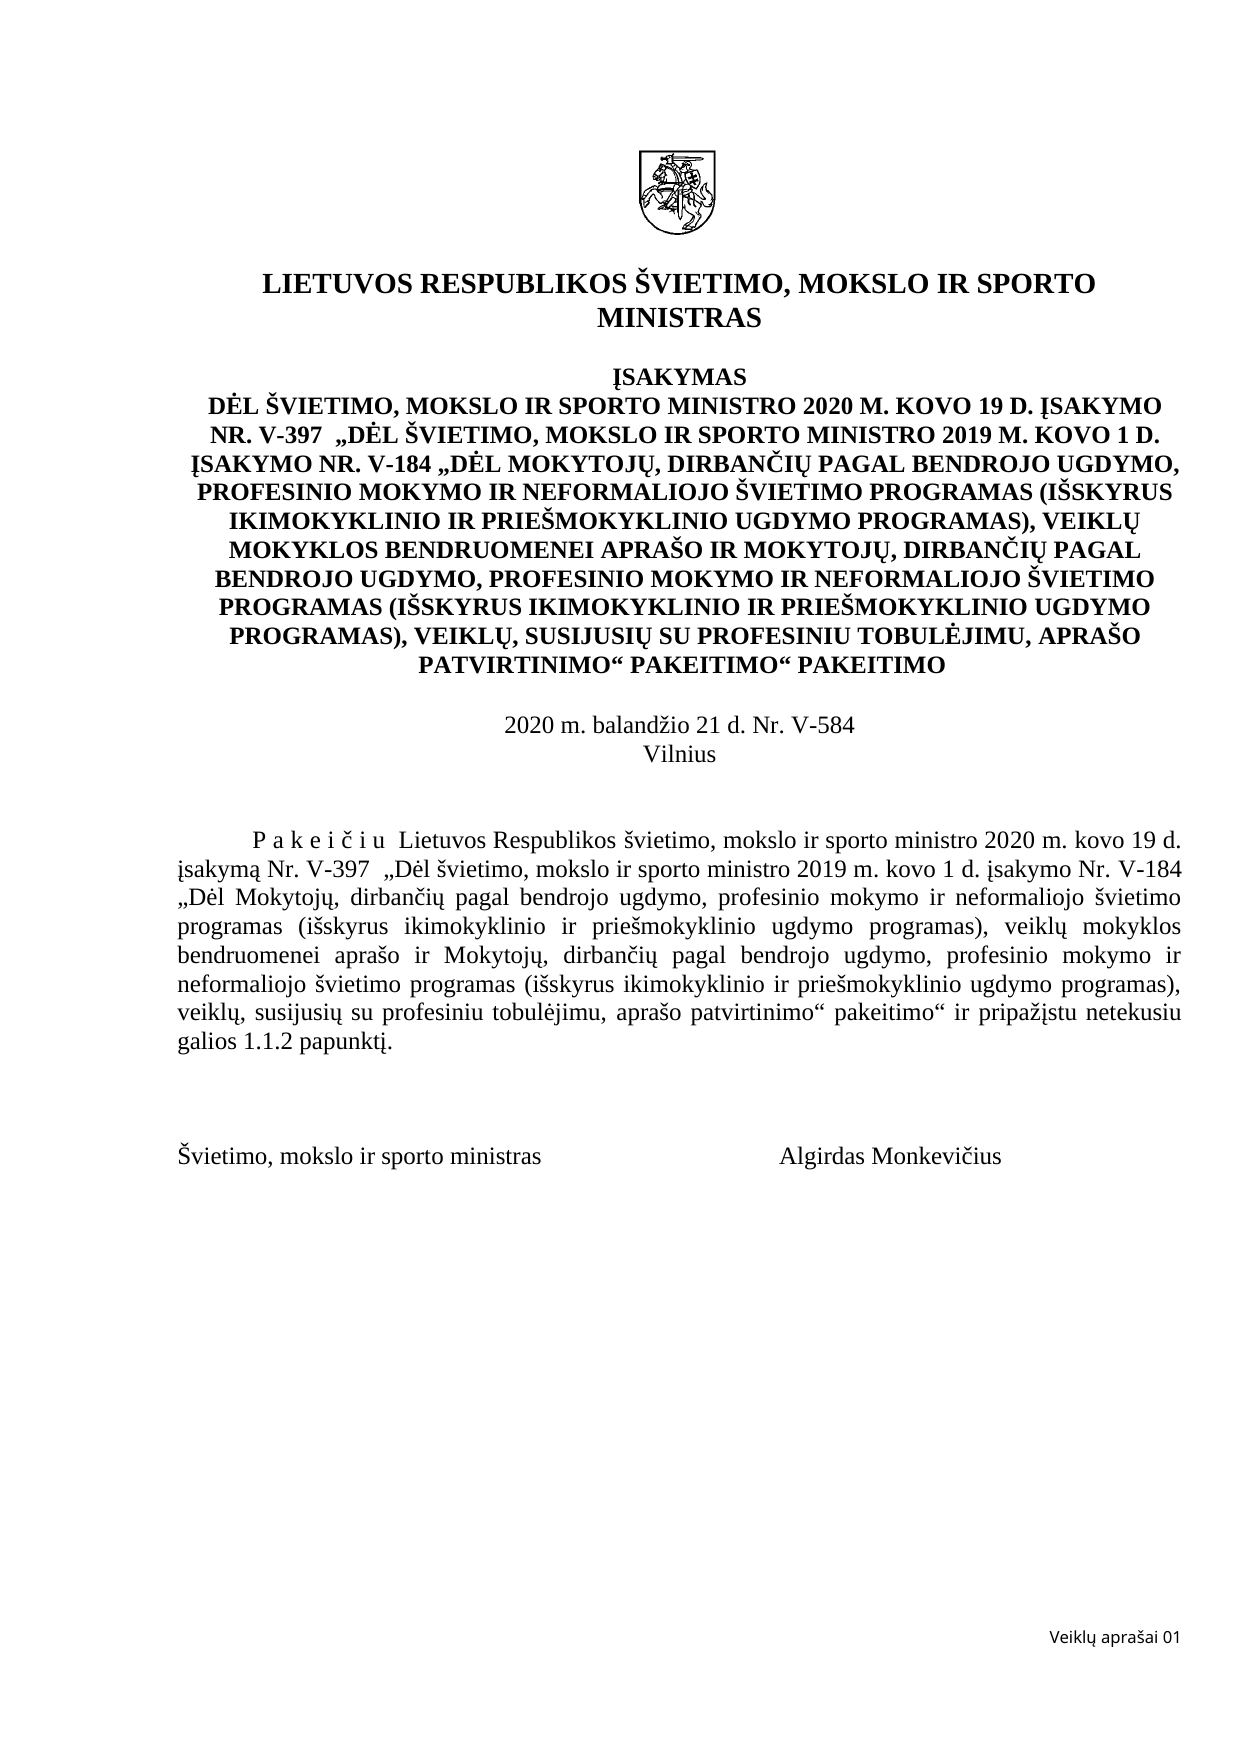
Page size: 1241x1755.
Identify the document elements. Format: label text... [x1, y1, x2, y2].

text Švietimo, mokslo ir sporto ministras Algirdas Monkevičius [177, 1141, 1182, 1170]
text DĖL ŠVIETIMO, MOKSLO IR SPORTO MINISTRO 2020 M. KOVO 19 D. ĮSAKYMO NR. V-397 „DĖL ŠVIETIMO, MOKSLO IR SPORTO MINISTRO 2019 M. KOVO 1 D. ĮSAKYMO NR. V-184 „DĖL MOKYTOJŲ, DIRBANČIŲ PAGAL BENDROJO UGDYMO, PROFESINIO MOKYMO IR NEFORMALIOJO ŠVIETIMO PROGRAMAS (IŠSKYRUS IKIMOKYKLINIO IR PRIEŠMOKYKLINIO UGDYMO PROGRAMAS), VEIKLŲ MOKYKLOS BENDRUOMENEI APRAŠO IR MOKYTOJŲ, DIRBANČIŲ PAGAL BENDROJO UGDYMO, PROFESINIO MOKYMO IR NEFORMALIOJO ŠVIETIMO PROGRAMAS (IŠSKYRUS IKIMOKYKLINIO IR PRIEŠMOKYKLINIO UGDYMO PROGRAMAS), VEIKLŲ, SUSIJUSIŲ SU PROFESINIU TOBULĖJIMU, APRAŠO PATVIRTINIMO“ PAKEITIMO“ PAKEITIMO [188, 391, 1182, 679]
text ĮSAKYMAS [177, 362, 1182, 391]
text LIETUVOS RESPUBLIKOS ŠVIETIMO, MOKSLO IR SPORTO MINISTRAS [177, 267, 1182, 334]
text 2020 m. balandžio 21 d. Nr. V-584 [177, 710, 1182, 739]
text P a k e i č i u Lietuvos Respublikos švietimo, mokslo ir sporto ministro 2020 m. kovo 19 d. įsakymą Nr. V-397 „Dėl švietimo, mokslo ir sporto ministro 2019 m. kovo 1 d. įsakymo Nr. V-184 „Dėl Mokytojų, dirbančių pagal bendrojo ugdymo, profesinio mokymo ir neformaliojo švietimo programas (išskyrus ikimokyklinio ir priešmokyklinio ugdymo programas), veiklų mokyklos bendruomenei aprašo ir Mokytojų, dirbančių pagal bendrojo ugdymo, profesinio mokymo ir neformaliojo švietimo programas (išskyrus ikimokyklinio ir priešmokyklinio ugdymo programas), veiklų, susijusių su profesiniu tobulėjimu, aprašo patvirtinimo“ pakeitimo“ ir pripažįstu netekusiu galios 1.1.2 papunktį. [177, 825, 1182, 1055]
text Vilnius [177, 739, 1182, 767]
